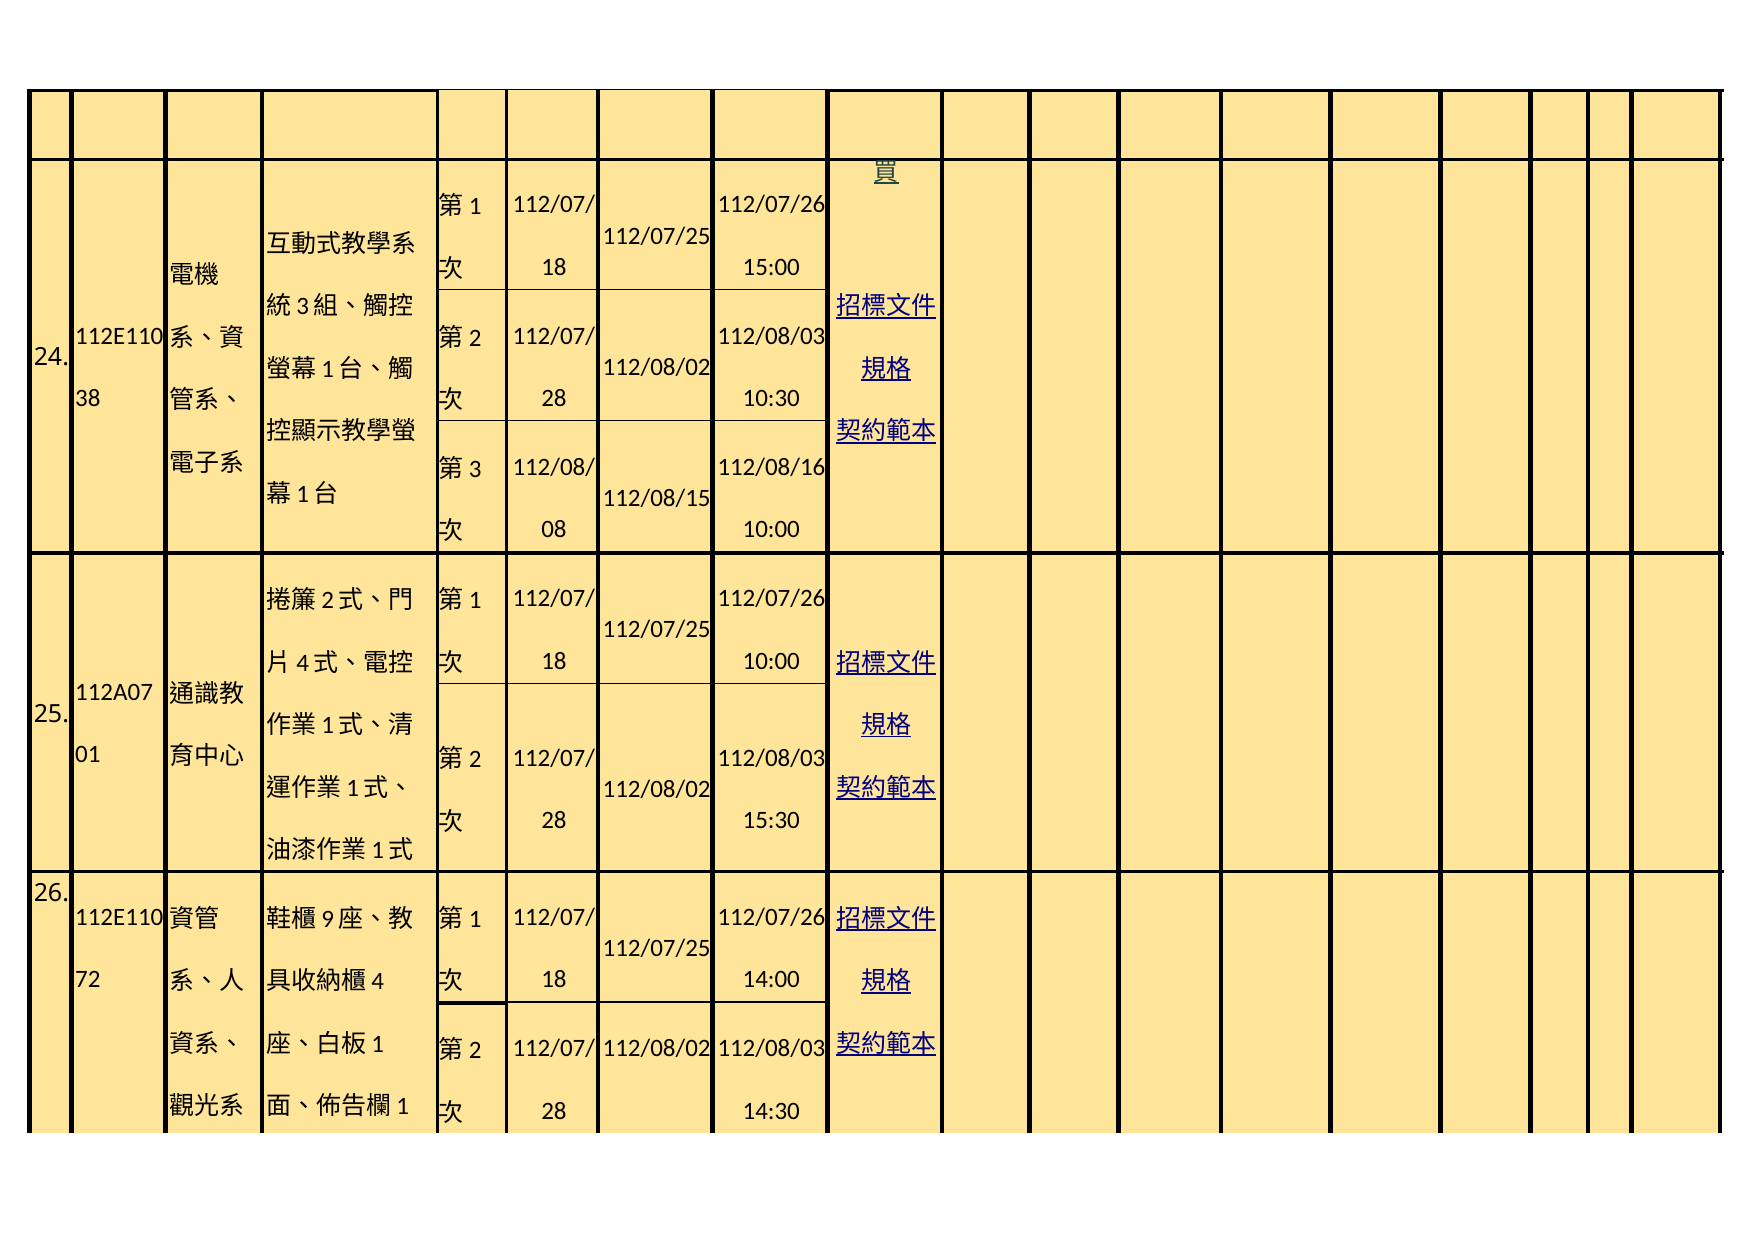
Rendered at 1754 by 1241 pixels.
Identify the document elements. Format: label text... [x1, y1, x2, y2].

table_cell 112/07/25 [600, 873, 710, 1001]
table_cell [1533, 555, 1586, 870]
table_cell [264, 92, 436, 158]
table_cell [944, 555, 1027, 870]
table_cell [1032, 873, 1116, 1133]
table_cell [32, 92, 69, 158]
table_cell 招標文件 規格 契約範本 [830, 161, 940, 551]
table_cell 第3次 [439, 421, 505, 551]
table_cell 第2次 [439, 290, 505, 420]
table_cell [1333, 92, 1438, 158]
table_cell 電機系、資管系、電子系 [168, 161, 260, 551]
table_cell 112/08/15 [600, 421, 710, 551]
table_cell [944, 161, 1027, 551]
table_cell 112/08/0310:30 [715, 290, 825, 420]
table_cell [1333, 161, 1438, 551]
table_cell 招標文件 規格 契約範本 [830, 555, 940, 870]
table_cell [508, 90, 596, 158]
table_cell [32, 161, 69, 551]
table_cell [1634, 161, 1718, 551]
table_cell 第1次 [439, 555, 505, 683]
table_cell 第1次 [439, 161, 505, 289]
table_cell 112/07/2610:00 [715, 555, 825, 683]
table_cell [1634, 92, 1718, 158]
table_cell 112/07/2614:00 [715, 873, 825, 1001]
table_cell 112/07/18 [508, 161, 596, 289]
table_cell 112/08/02 [600, 684, 710, 870]
table_cell [1121, 92, 1219, 158]
table_cell 112/08/08 [508, 421, 596, 551]
table_cell 資管系、人資系、觀光系 [168, 873, 260, 1133]
table_cell 第2次 [439, 684, 505, 870]
table_cell 112E11072 [74, 873, 163, 1133]
table_cell [1634, 555, 1718, 870]
table_cell [1032, 555, 1116, 870]
table_cell [1333, 555, 1438, 870]
table_cell 112/07/28 [508, 684, 596, 870]
table_cell [1443, 92, 1528, 158]
table_cell [1443, 873, 1528, 1133]
table_cell 112/07/18 [508, 873, 596, 1001]
table_cell [944, 873, 1027, 1133]
table_cell [1223, 873, 1328, 1133]
table_cell 112/07/28 [508, 1003, 596, 1133]
table_cell [1533, 873, 1586, 1133]
table_cell [600, 90, 710, 158]
table_cell 捲簾2式、門片4式、電控作業1式、清運作業1式、油漆作業1式 [264, 555, 436, 870]
table_cell [74, 92, 163, 158]
table_cell [1590, 161, 1629, 551]
table_cell [32, 555, 69, 870]
table_cell [944, 92, 1027, 158]
table_cell 112/08/0315:30 [715, 684, 825, 870]
table_cell [1590, 555, 1629, 870]
table_cell [1223, 555, 1328, 870]
table_cell [1121, 161, 1219, 551]
table_cell 112/08/02 [600, 1003, 710, 1133]
table_cell 通識教育中心 [168, 555, 260, 870]
table_cell [1223, 161, 1328, 551]
table_cell 112/07/25 [600, 555, 710, 683]
table_cell [1121, 555, 1219, 870]
table_cell 112/07/18 [508, 555, 596, 683]
table_cell 招標文件 規格 契約範本 詳細文件可至政府電子採購網下載或洽本校購買 [830, 92, 940, 158]
table_cell [1533, 92, 1586, 158]
table_cell 互動式教學系統3組、觸控螢幕1台、觸控顯示教學螢幕1台 [264, 161, 436, 551]
table_cell 112/07/2615:00 [715, 161, 825, 289]
table_cell [1032, 161, 1116, 551]
table_cell [439, 90, 505, 158]
table_cell [32, 873, 69, 1133]
table_cell [1333, 873, 1438, 1133]
table_cell 112/08/0314:30 [715, 1003, 825, 1133]
table_cell [1533, 161, 1586, 551]
table_cell 112/07/25 [600, 161, 710, 289]
table_cell 112A0701 [74, 555, 163, 870]
table_cell 第2次 [439, 1005, 505, 1133]
table_cell 第1次 [439, 873, 505, 1001]
table_cell [168, 92, 260, 158]
table_cell 112/08/1610:00 [715, 421, 825, 551]
table_cell [1223, 92, 1328, 158]
table_cell [1032, 92, 1116, 158]
table_cell 招標文件 規格 契約範本 [830, 873, 940, 1133]
table_cell [1121, 873, 1219, 1133]
table_cell [1590, 873, 1629, 1133]
table_cell [715, 90, 825, 158]
table_cell 鞋櫃9座、教具收納櫃4座、白板1面、佈告欄1座、標示牌1組 [264, 873, 436, 1133]
table_cell [1443, 555, 1528, 870]
table_cell [1634, 873, 1718, 1133]
table_cell 112E11038 [74, 161, 163, 551]
table_cell [1590, 92, 1629, 158]
table_cell 112/07/28 [508, 290, 596, 420]
table_cell [1443, 161, 1528, 551]
table_cell 112/08/02 [600, 290, 710, 420]
